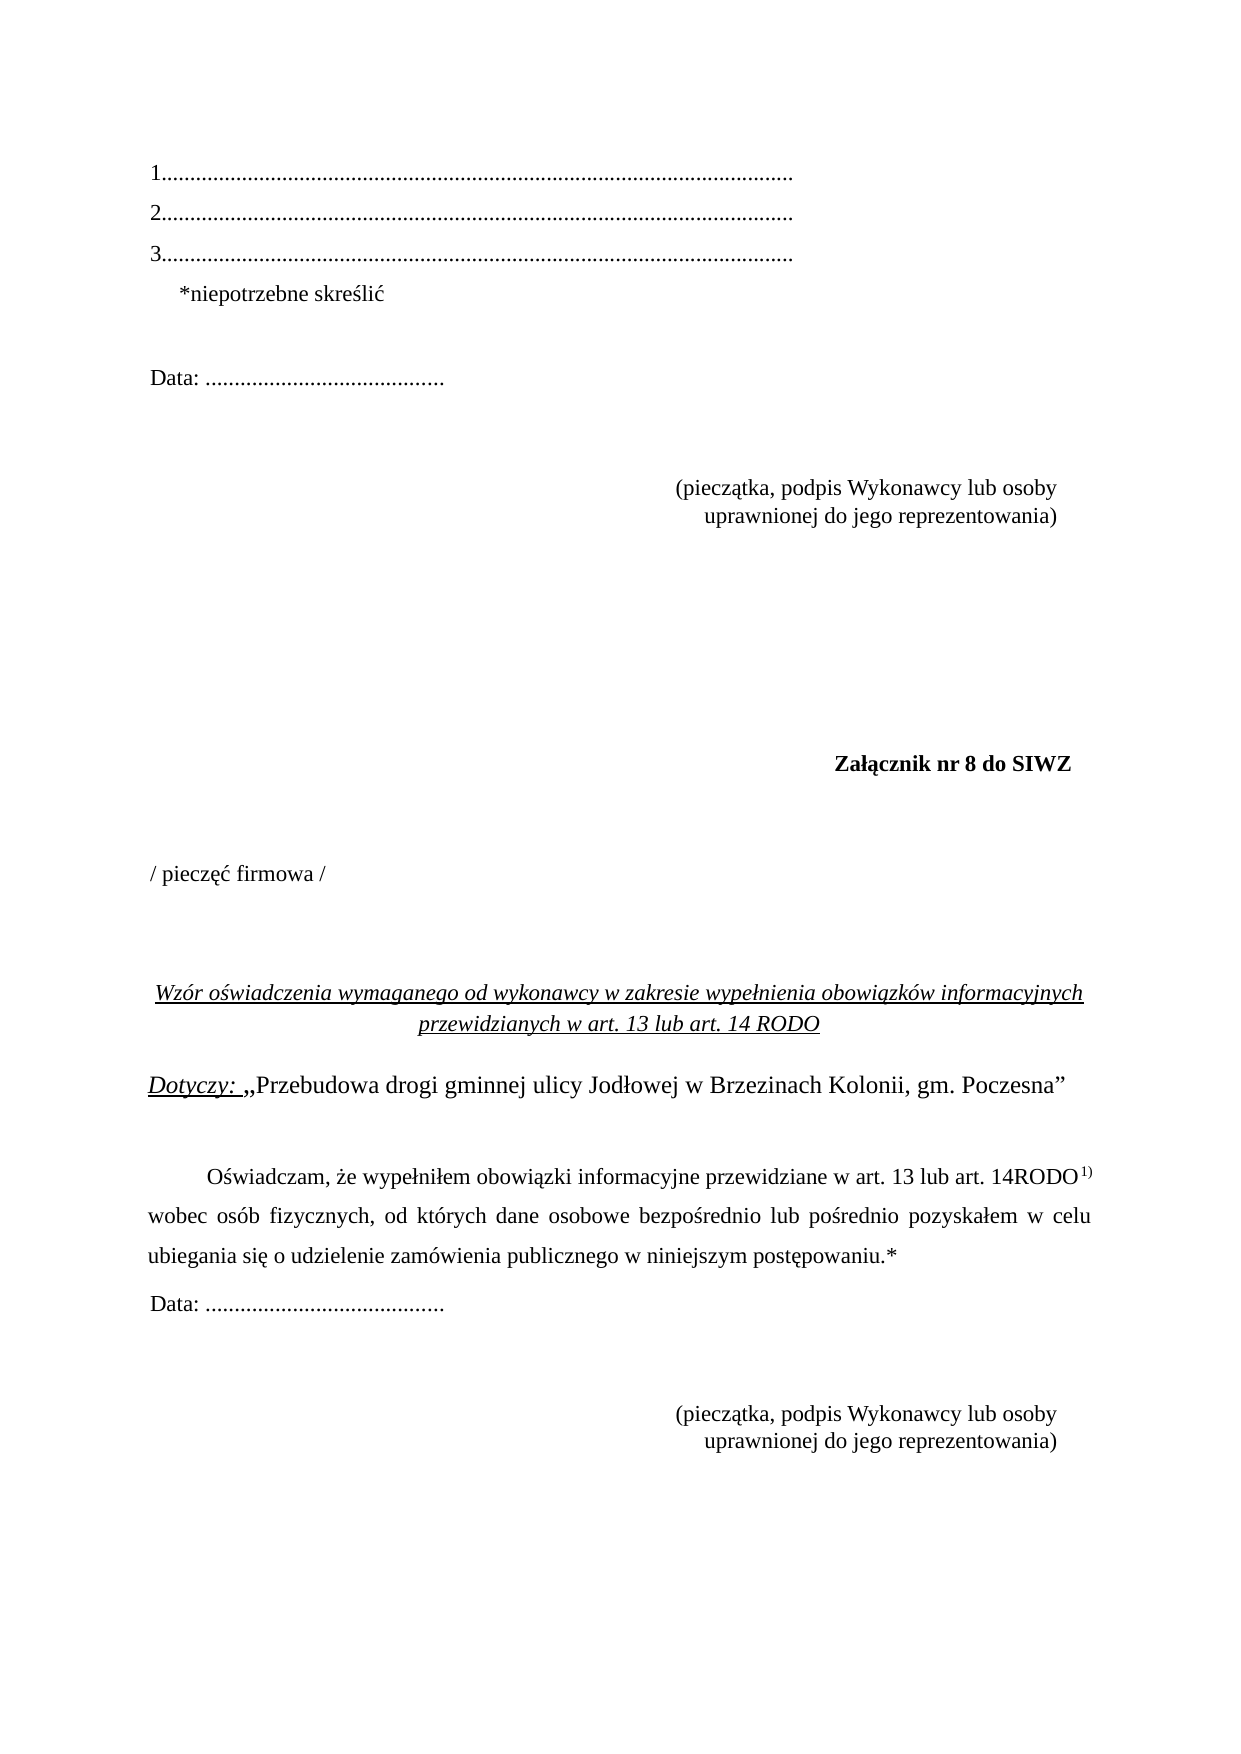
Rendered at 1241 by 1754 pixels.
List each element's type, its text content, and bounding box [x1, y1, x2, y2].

text 1 [150, 148, 1093, 188]
text Data: [150, 1294, 1093, 1316]
text Dotyczy: „Przebudowa drogi gminnej ulicy Jodłowej w Brzezinach Kolonii, gm. Poczesna” [148, 1066, 1093, 1100]
text Załącznik nr 8 do SIWZ [148, 753, 1072, 775]
text *niepotrzebne skreślić [179, 269, 1093, 310]
text Wzór oświadczenia wymaganego od wykonawcy w zakresie wypełnienia obowiązków informacyjnych przewidzianych w art. 13 lub art. 14 RODO [148, 979, 1093, 1036]
text (pieczątka, podpis Wykonawcy lub osoby uprawnionej do jego reprezentowania) [637, 1398, 1057, 1454]
text / pieczęć firmowa / [150, 864, 1093, 886]
text Data: [150, 368, 1093, 390]
text Oświadczam, że wypełniłem obowiązki informacyjne przewidziane w art. 13 lub art. 14RODO1) wobec osób fizycznych, od których dane osobowe bezpośrednio lub pośrednio pozyskałem w celu ubiegania się o udzielenie zamówienia publicznego w niniejszym postępowaniu.* [148, 1163, 1093, 1268]
text (pieczątka, podpis Wykonawcy lub osoby uprawnionej do jego reprezentowania) [637, 473, 1057, 529]
text 3 [150, 229, 1093, 269]
text 2 [150, 188, 1093, 229]
